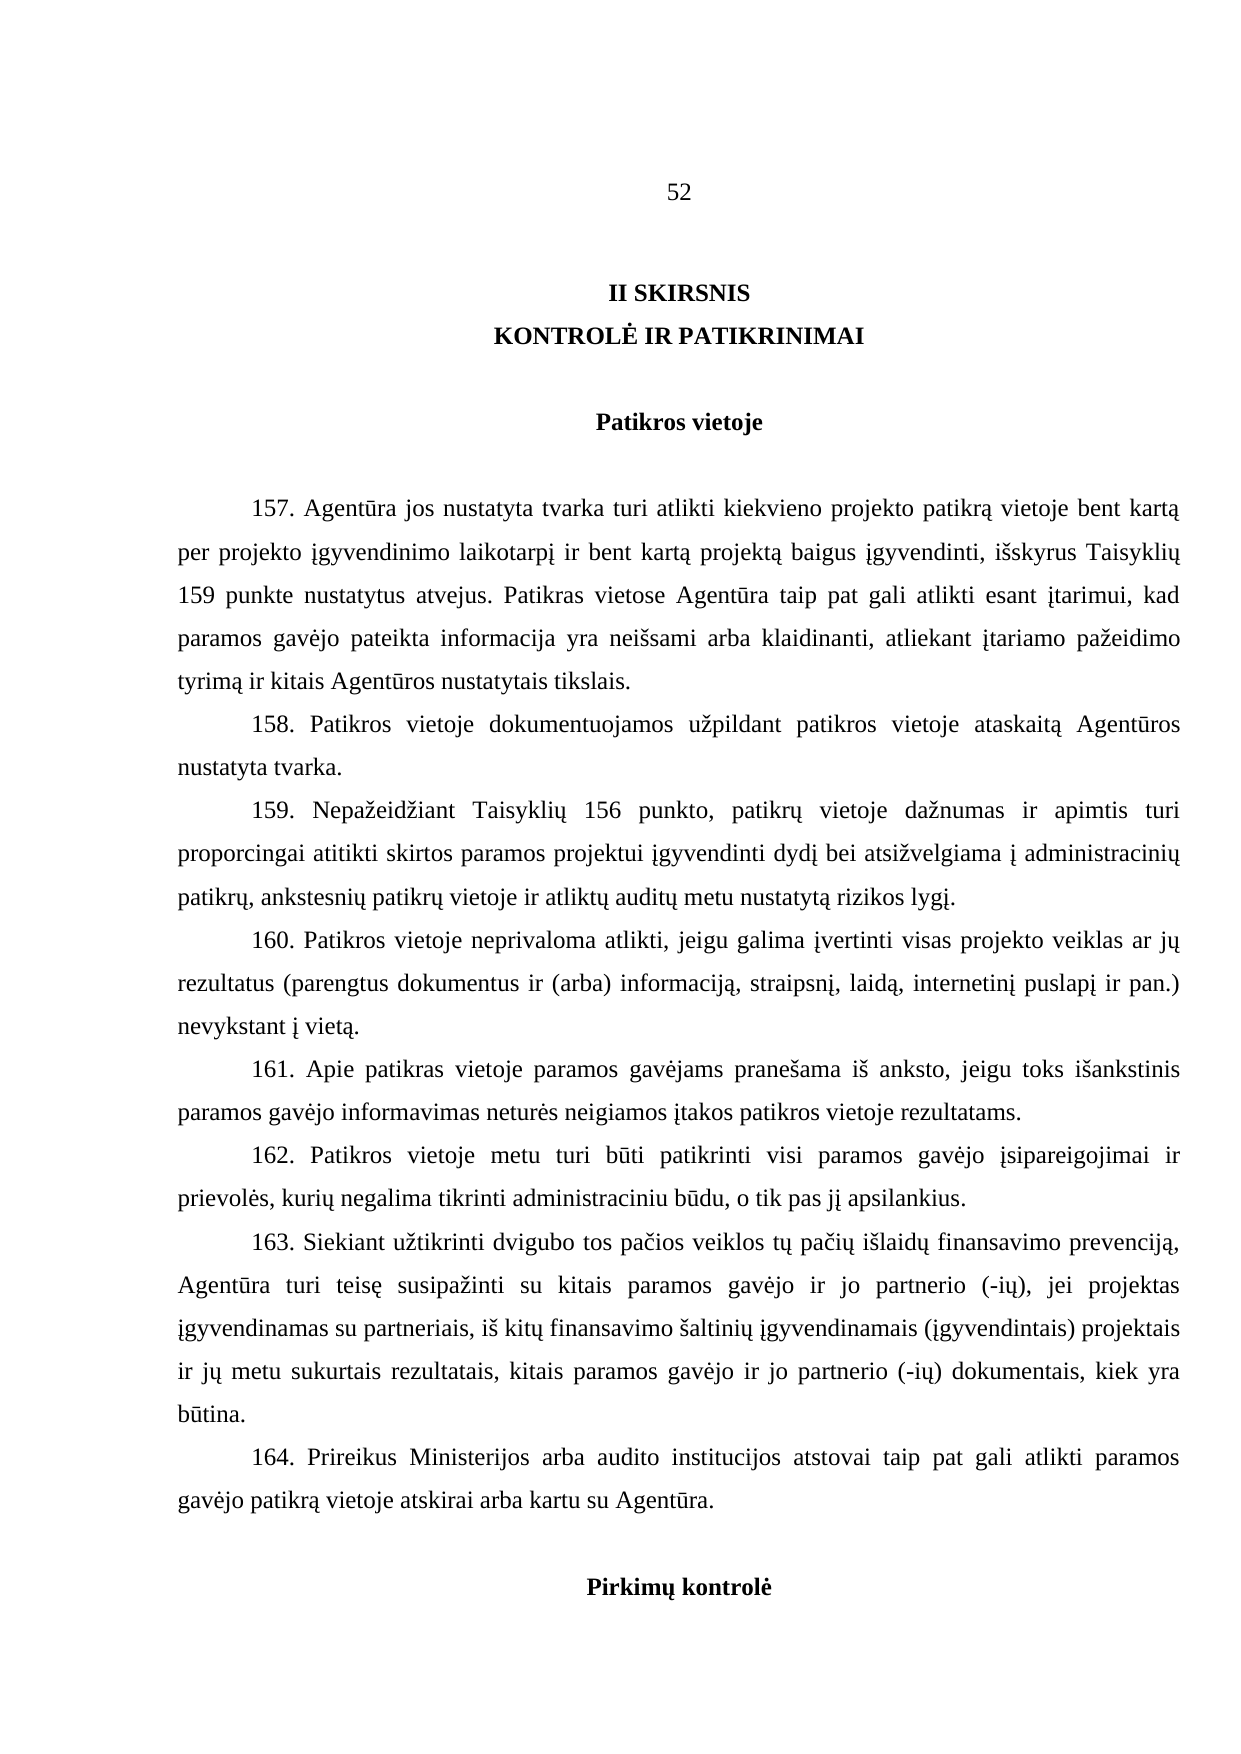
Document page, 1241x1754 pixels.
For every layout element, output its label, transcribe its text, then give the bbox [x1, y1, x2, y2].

text 164. Prireikus Ministerijos arba audito institucijos atstovai taip pat gali atlikti paramos gavėjo patikrą vietoje atskirai arba kartu su Agentūra. [177, 1442, 1181, 1514]
text 160. Patikros vietoje neprivaloma atlikti, jeigu galima įvertinti visas projekto veiklas ar jų rezultatus (parengtus dokumentus ir (arba) informaciją, straipsnį, laidą, internetinį puslapį ir pan.) nevykstant į vietą. [177, 925, 1181, 1040]
text II SKIRSNIS [177, 278, 1181, 307]
text 161. Apie patikras vietoje paramos gavėjams pranešama iš anksto, jeigu toks išankstinis paramos gavėjo informavimas neturės neigiamos įtakos patikros vietoje rezultatams. [177, 1054, 1181, 1126]
text 158. Patikros vietoje dokumentuojamos užpildant patikros vietoje ataskaitą Agentūros nustatyta tvarka. [177, 709, 1181, 781]
text Pirkimų kontrolė [177, 1572, 1181, 1601]
text 159. Nepažeidžiant Taisyklių 156 punkto, patikrų vietoje dažnumas ir apimtis turi proporcingai atitikti skirtos paramos projektui įgyvendinti dydį bei atsižvelgiama į administracinių patikrų, ankstesnių patikrų vietoje ir atliktų auditų metu nustatytą rizikos lygį. [177, 795, 1181, 910]
text KONTROLĖ IR PATIKRINIMAI [177, 321, 1181, 350]
text 157. Agentūra jos nustatyta tvarka turi atlikti kiekvieno projekto patikrą vietoje bent kartą per projekto įgyvendinimo laikotarpį ir bent kartą projektą baigus įgyvendinti, išskyrus Taisyklių 159 punkte nustatytus atvejus. Patikras vietose Agentūra taip pat gali atlikti esant įtarimui, kad paramos gavėjo pateikta informacija yra neišsami arba klaidinanti, atliekant įtariamo pažeidimo tyrimą ir kitais Agentūros nustatytais tikslais. [177, 493, 1181, 695]
text 163. Siekiant užtikrinti dvigubo tos pačios veiklos tų pačių išlaidų finansavimo prevenciją, Agentūra turi teisę susipažinti su kitais paramos gavėjo ir jo partnerio (-ių), jei projektas įgyvendinamas su partneriais, iš kitų finansavimo šaltinių įgyvendinamais (įgyvendintais) projektais ir jų metu sukurtais rezultatais, kitais paramos gavėjo ir jo partnerio (-ių) dokumentais, kiek yra būtina. [177, 1227, 1181, 1428]
text 162. Patikros vietoje metu turi būti patikrinti visi paramos gavėjo įsipareigojimai ir prievolės, kurių negalima tikrinti administraciniu būdu, o tik pas jį apsilankius. [177, 1140, 1181, 1212]
text Patikros vietoje [177, 407, 1181, 436]
